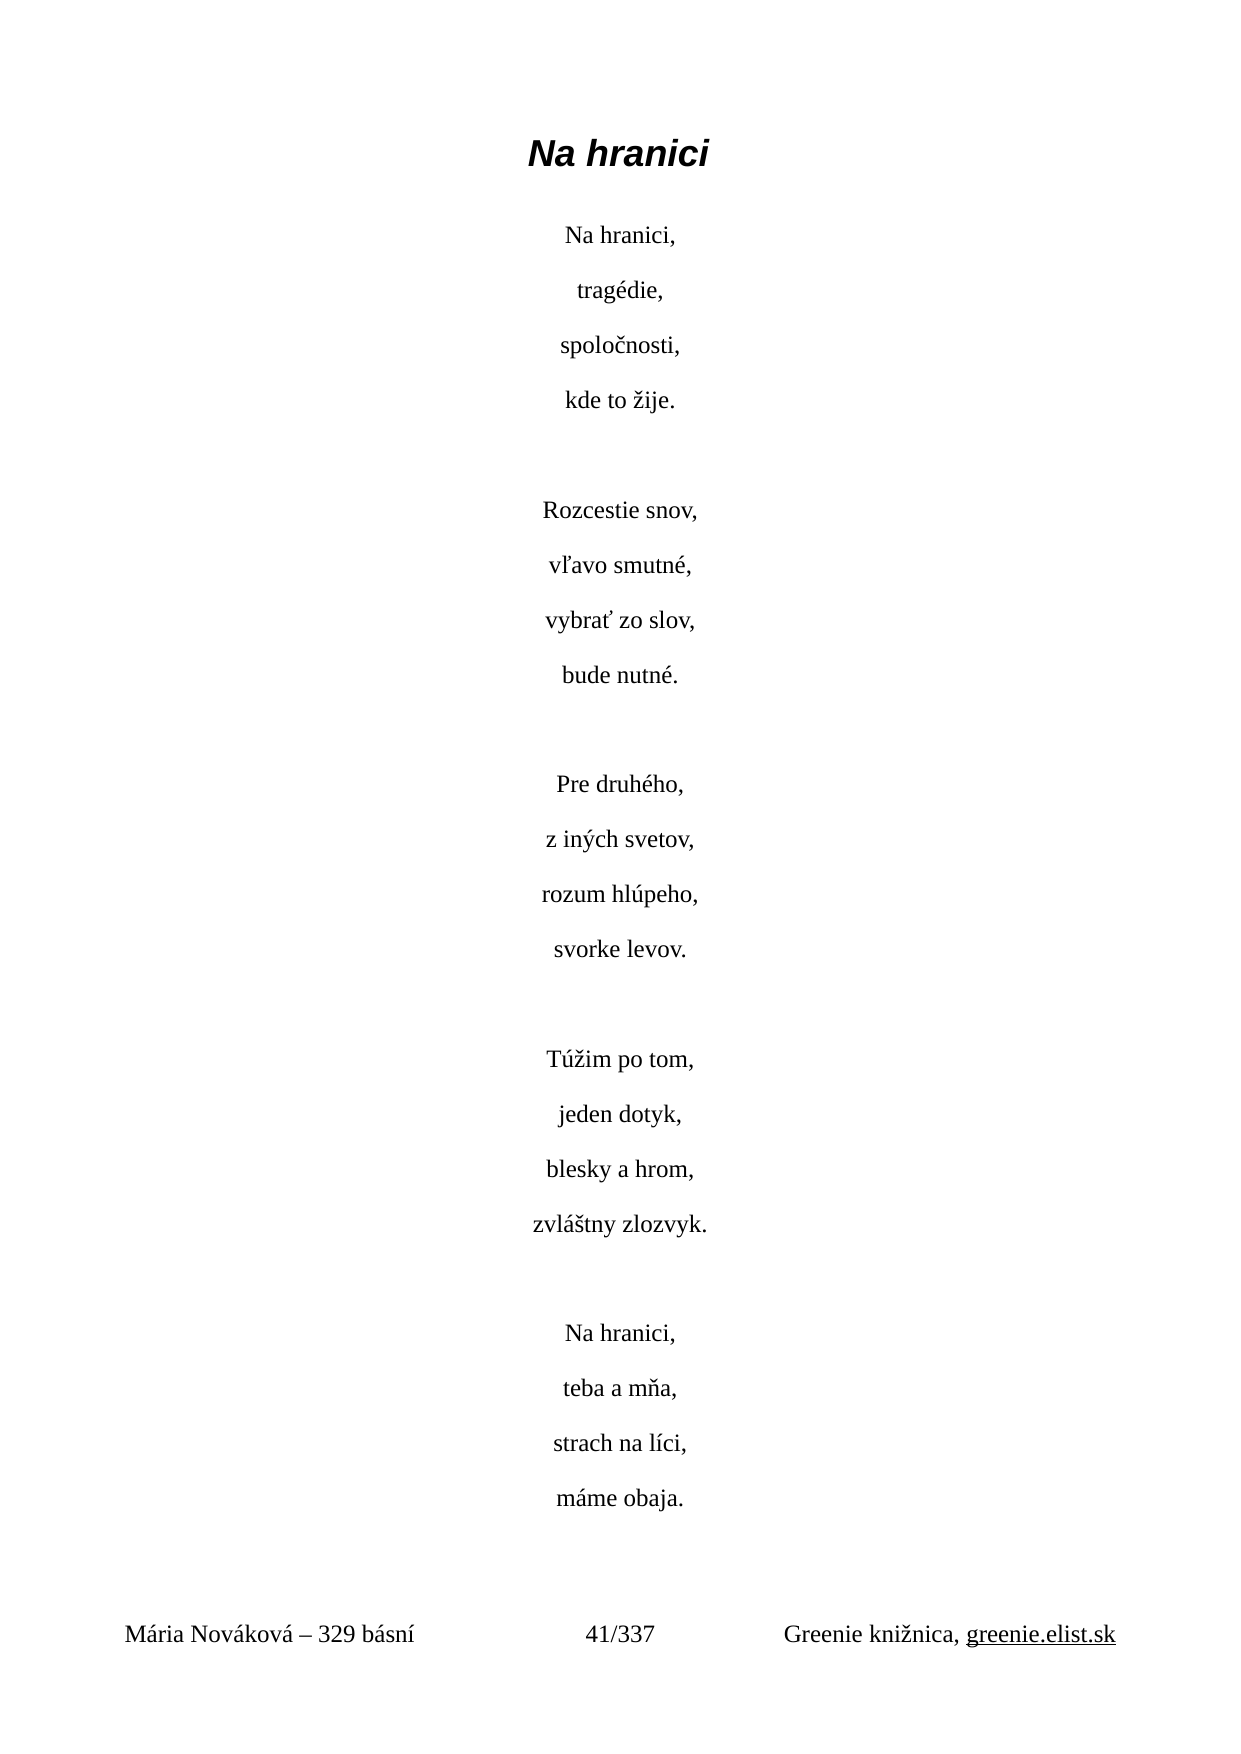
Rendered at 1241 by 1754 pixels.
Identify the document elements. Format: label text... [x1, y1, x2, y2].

text kde to žije. [106, 385, 1134, 414]
text spoločnosti, [106, 330, 1134, 359]
text Na hranici, [106, 221, 1134, 249]
text teba a mňa, [106, 1373, 1134, 1402]
text máme obaja. [106, 1483, 1134, 1512]
text Túžim po tom, [106, 1044, 1134, 1073]
text blesky a hrom, [106, 1154, 1134, 1182]
text z iných svetov, [106, 824, 1134, 853]
text svorke levov. [106, 934, 1134, 963]
text Na hranici, [106, 1318, 1134, 1347]
text Rozcestie snov, [106, 495, 1134, 524]
subtitle Na hranici [106, 131, 1134, 174]
text rozum hlúpeho, [106, 879, 1134, 908]
text tragédie, [106, 275, 1134, 304]
text strach na líci, [106, 1428, 1134, 1457]
text bude nutné. [106, 660, 1134, 688]
text zvláštny zlozvyk. [106, 1209, 1134, 1237]
text Pre druhého, [106, 769, 1134, 798]
text vľavo smutné, [106, 550, 1134, 579]
text jeden dotyk, [106, 1099, 1134, 1128]
text vybrať zo slov, [106, 605, 1134, 633]
